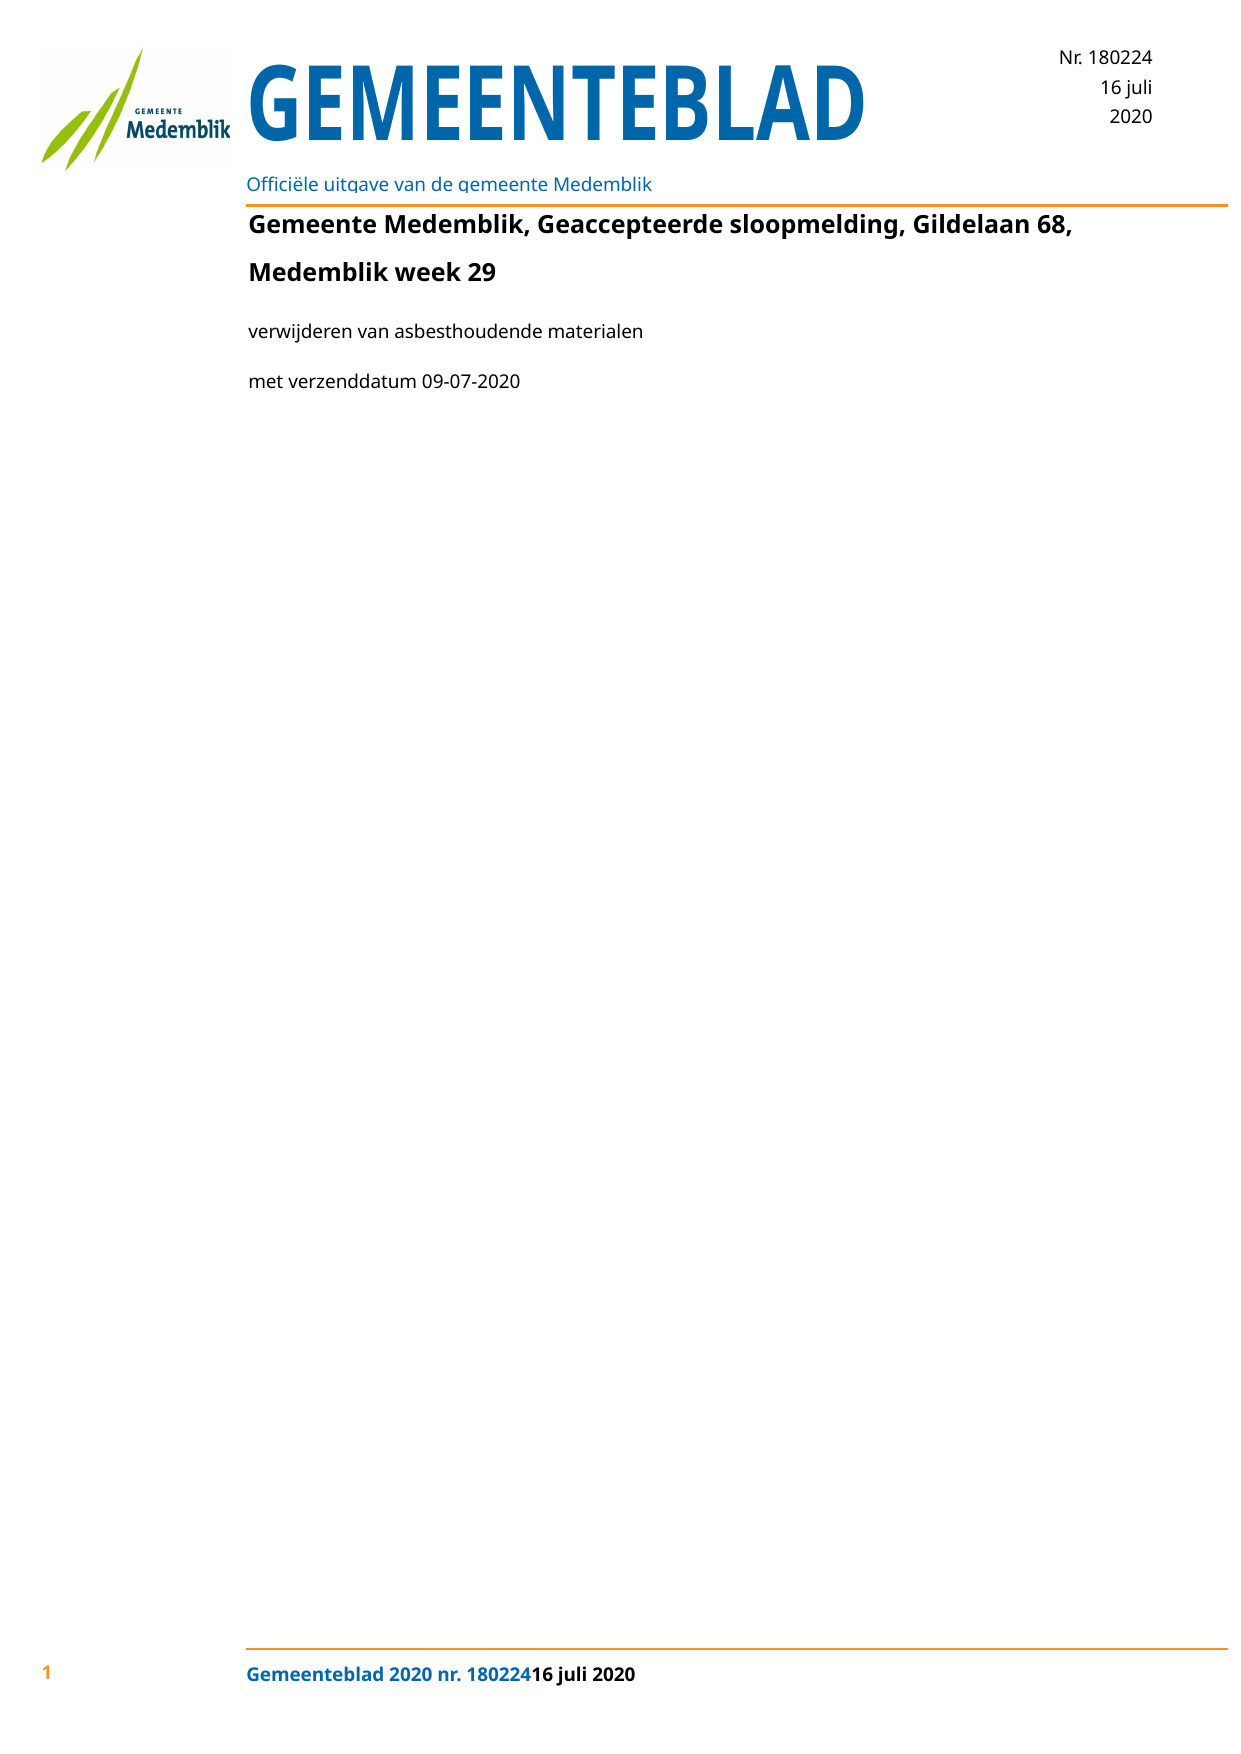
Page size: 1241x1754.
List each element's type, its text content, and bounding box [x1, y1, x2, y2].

text met verzenddatum 09-07-2020 [248, 368, 1152, 394]
text verwijderen van asbesthoudende materialen [248, 318, 1152, 344]
picture [41, 47, 231, 172]
text Gemeente Medemblik, Geaccepteerde sloopmelding, Gildelaan 68, Medemblik week 29 [248, 207, 1152, 288]
